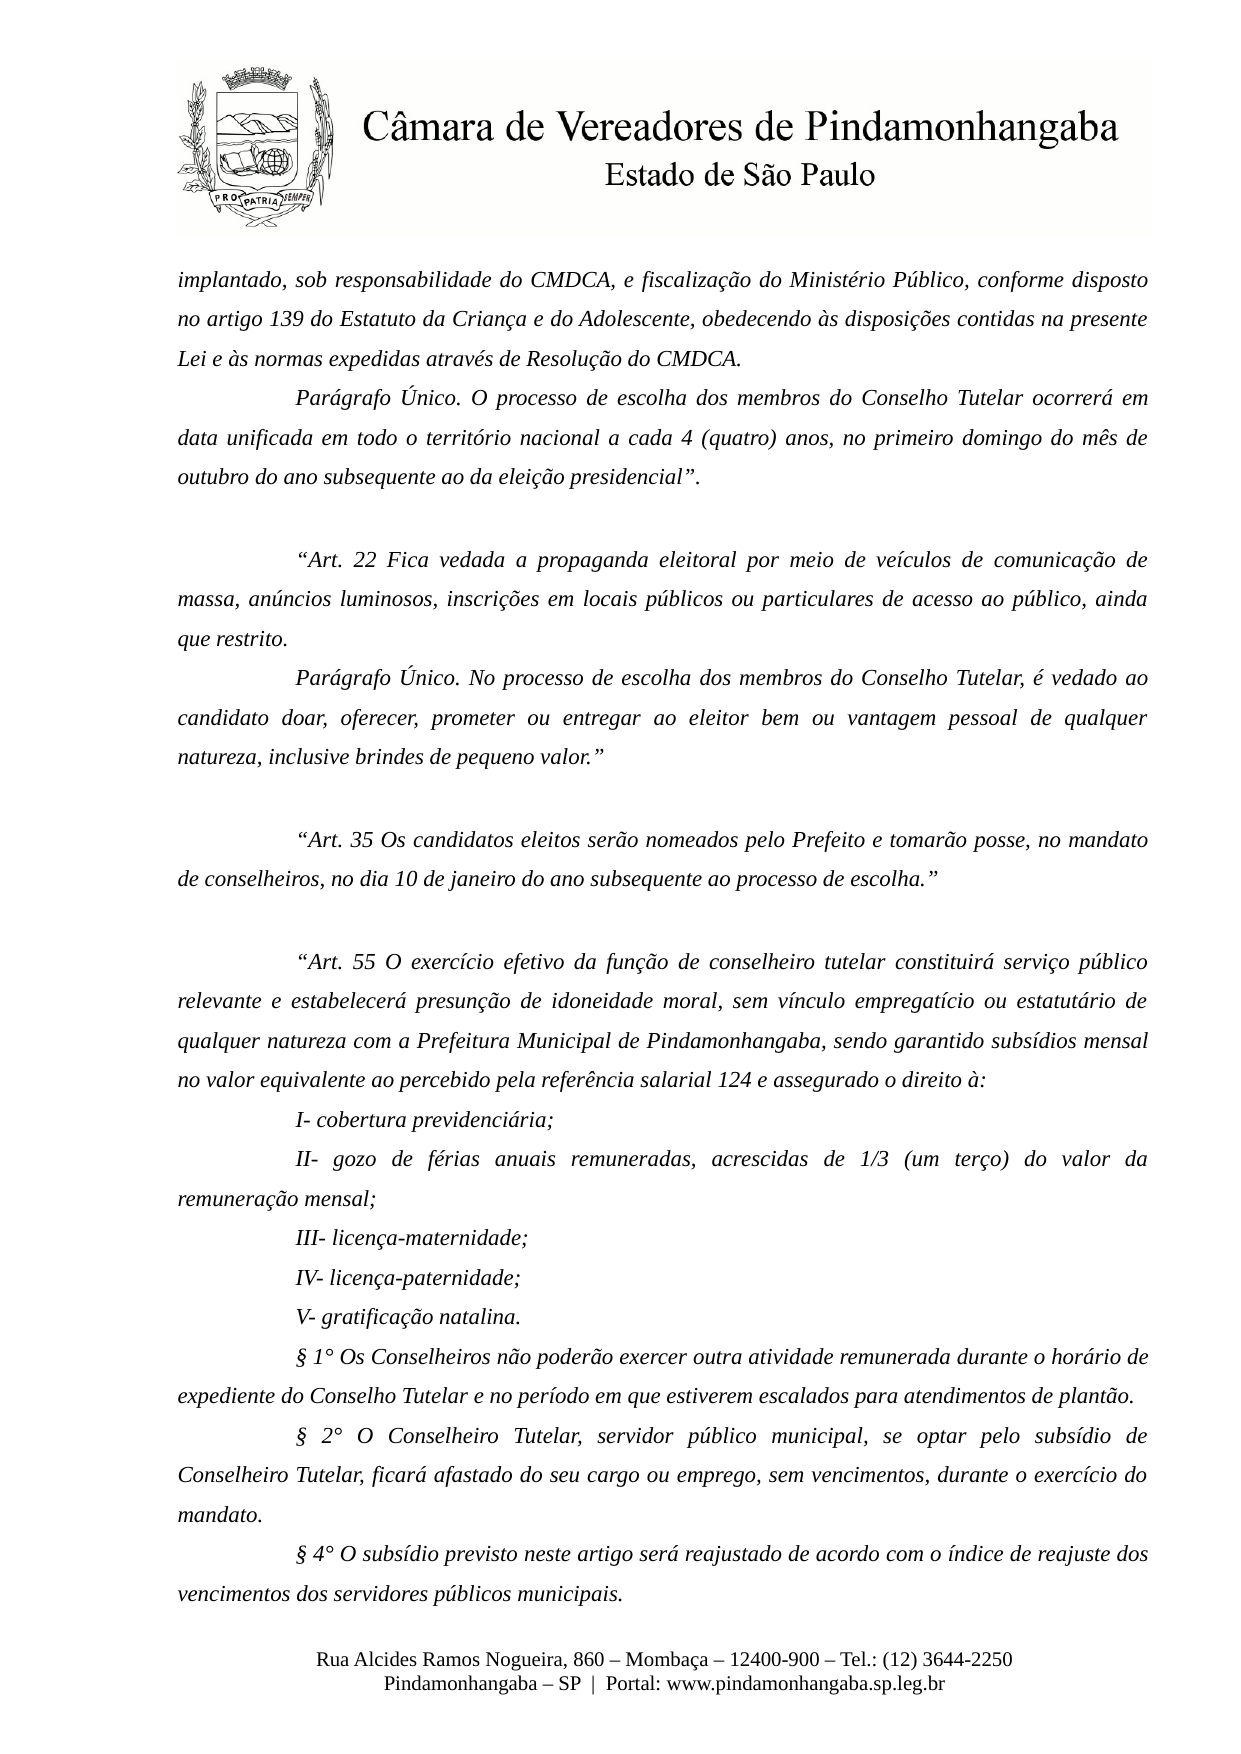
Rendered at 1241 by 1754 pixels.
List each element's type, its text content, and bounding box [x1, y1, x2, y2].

text § 2° O Conselheiro Tutelar, servidor público municipal, se optar pelo subsídio de Conselheiro Tutelar, ficará afastado do seu cargo ou emprego, sem vencimentos, durante o exercício do mandato. [177, 1422, 1152, 1527]
text III- licença-maternidade; [177, 1224, 1152, 1251]
text V- gratificação natalina. [177, 1303, 1152, 1330]
text IV- licença-paternidade; [177, 1264, 1152, 1290]
text § 1° Os Conselheiros não poderão exercer outra atividade remunerada durante o horário de expediente do Conselho Tutelar e no período em que estiverem escalados para atendimentos de plantão. [177, 1343, 1152, 1409]
text II- gozo de férias anuais remuneradas, acrescidas de 1/3 (um terço) do valor da remuneração mensal; [177, 1146, 1152, 1211]
text § 4° O subsídio previsto neste artigo será reajustado de acordo com o índice de reajuste dos vencimentos dos servidores públicos municipais. [177, 1540, 1152, 1606]
text “Art. 55 O exercício efetivo da função de conselheiro tutelar constituirá serviço público relevante e estabelecerá presunção de idoneidade moral, sem vínculo empregatício ou estatutário de qualquer natureza com a Prefeitura Municipal de Pindamonhangaba, sendo garantido subsídios mensal no valor equivalente ao percebido pela referência salarial 124 e assegurado o direito à: [177, 948, 1152, 1093]
text Parágrafo Único. No processo de escolha dos membros do Conselho Tutelar, é vedado ao candidato doar, oferecer, prometer ou entregar ao eleitor bem ou vantagem pessoal de qualquer natureza, inclusive brindes de pequeno valor.” [177, 664, 1152, 770]
text “Art. 35 Os candidatos eleitos serão nomeados pelo Prefeito e tomarão posse, no mandato de conselheiros, no dia 10 de janeiro do ano subsequente ao processo de escolha.” [177, 826, 1152, 892]
text Parágrafo Único. O processo de escolha dos membros do Conselho Tutelar ocorrerá em data unificada em todo o território nacional a cada 4 (quatro) anos, no primeiro domingo do mês de outubro do ano subsequente ao da eleição presidencial”. [177, 384, 1152, 490]
text I- cobertura previdenciária; [177, 1106, 1152, 1132]
text “Art. 22 Fica vedada a propaganda eleitoral por meio de veículos de comunicação de massa, anúncios luminosos, inscrições em locais públicos ou particulares de acesso ao público, ainda que restrito. [177, 546, 1152, 651]
text implantado, sob responsabilidade do CMDCA, e fiscalização do Ministério Público, conforme disposto no artigo 139 do Estatuto da Criança e do Adolescente, obedecendo às disposições contidas na presente Lei e às normas expedidas através de Resolução do CMDCA. [177, 266, 1152, 371]
picture [177, 59, 1152, 236]
